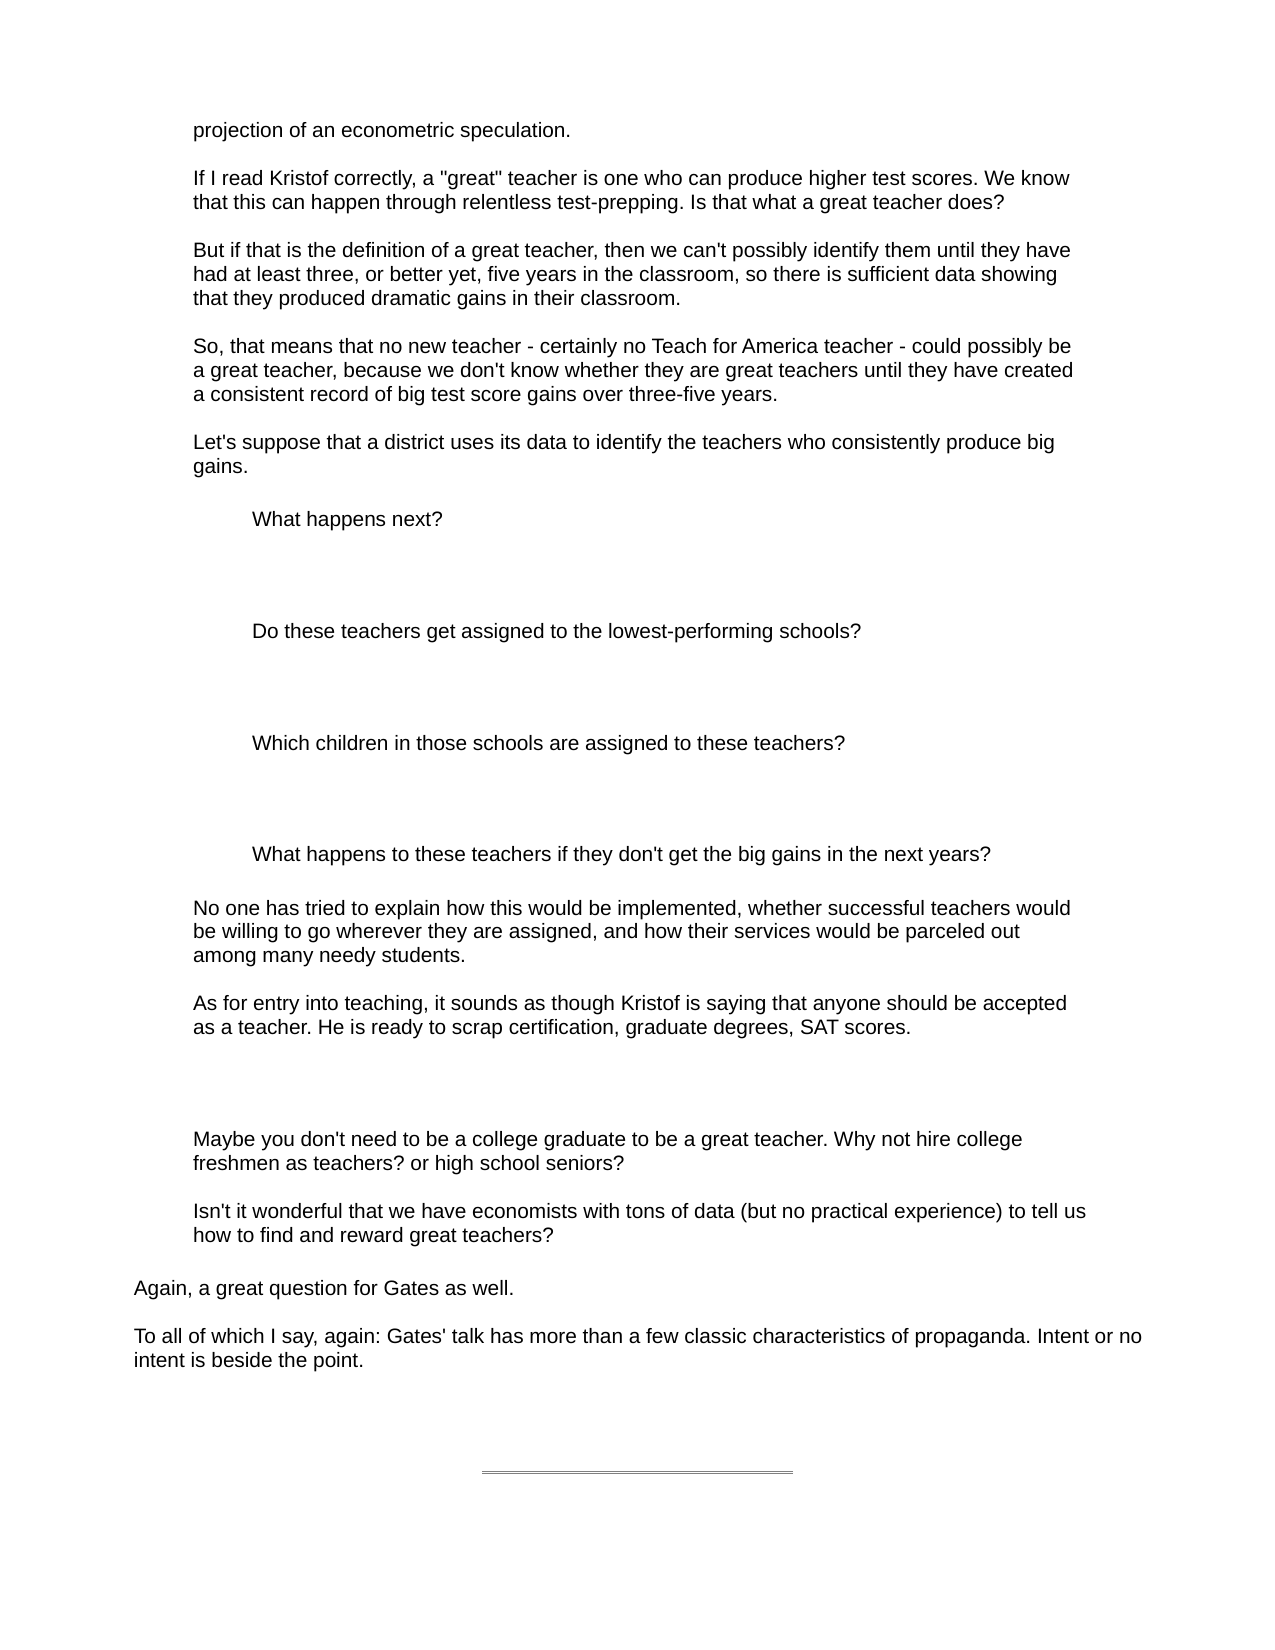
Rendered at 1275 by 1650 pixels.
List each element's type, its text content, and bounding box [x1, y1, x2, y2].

text Maybe you don't need to be a college graduate to be a great teacher. Why not hire college freshmen as teachers? or high school seniors? Isn't it wonderful that we have economists with tons of data (but no practical experience) to tell us how to find and reward great teachers? [193, 1127, 1088, 1247]
text Again, a great question for Gates as well. To all of which I say, again: Gates' talk has more than a few classic characteristics of propaganda. Intent or no intent is beside the point. [134, 1276, 1147, 1444]
text [134, 1502, 1147, 1526]
text Which children in those schools are assigned to these teachers? [252, 730, 1029, 754]
text projection of an econometric speculation. If I read Kristof correctly, a "great" teacher is one who can produce higher test scores. We know that this can happen through relentless test-prepping. Is that what a great teacher does? But if that is the definition of a great teacher, then we can't possibly identify them until they have had at least three, or better yet, five years in the classroom, so there is sufficient data showing that they produced dramatic gains in their classroom. So, that means that no new teacher - certainly no Teach for America teacher - could possibly be a great teacher, because we don't know whether they are great teachers until they have created a consistent record of big test score gains over three-five years. Let's suppose that a district uses its data to identify the teachers who consistently produce big gains. [193, 118, 1088, 477]
text What happens next? [252, 507, 1029, 531]
text Do these teachers get assigned to the lowest-performing schools? [252, 619, 1029, 643]
text What happens to these teachers if they don't get the big gains in the next years? [252, 842, 1029, 866]
text No one has tried to explain how this would be implemented, whether successful teachers would be willing to go wherever they are assigned, and how their services would be parceled out among many needy students. As for entry into teaching, it sounds as though Kristof is saying that anyone should be accepted as a teacher. He is ready to scrap certification, graduate degrees, SAT scores. [193, 895, 1088, 1039]
